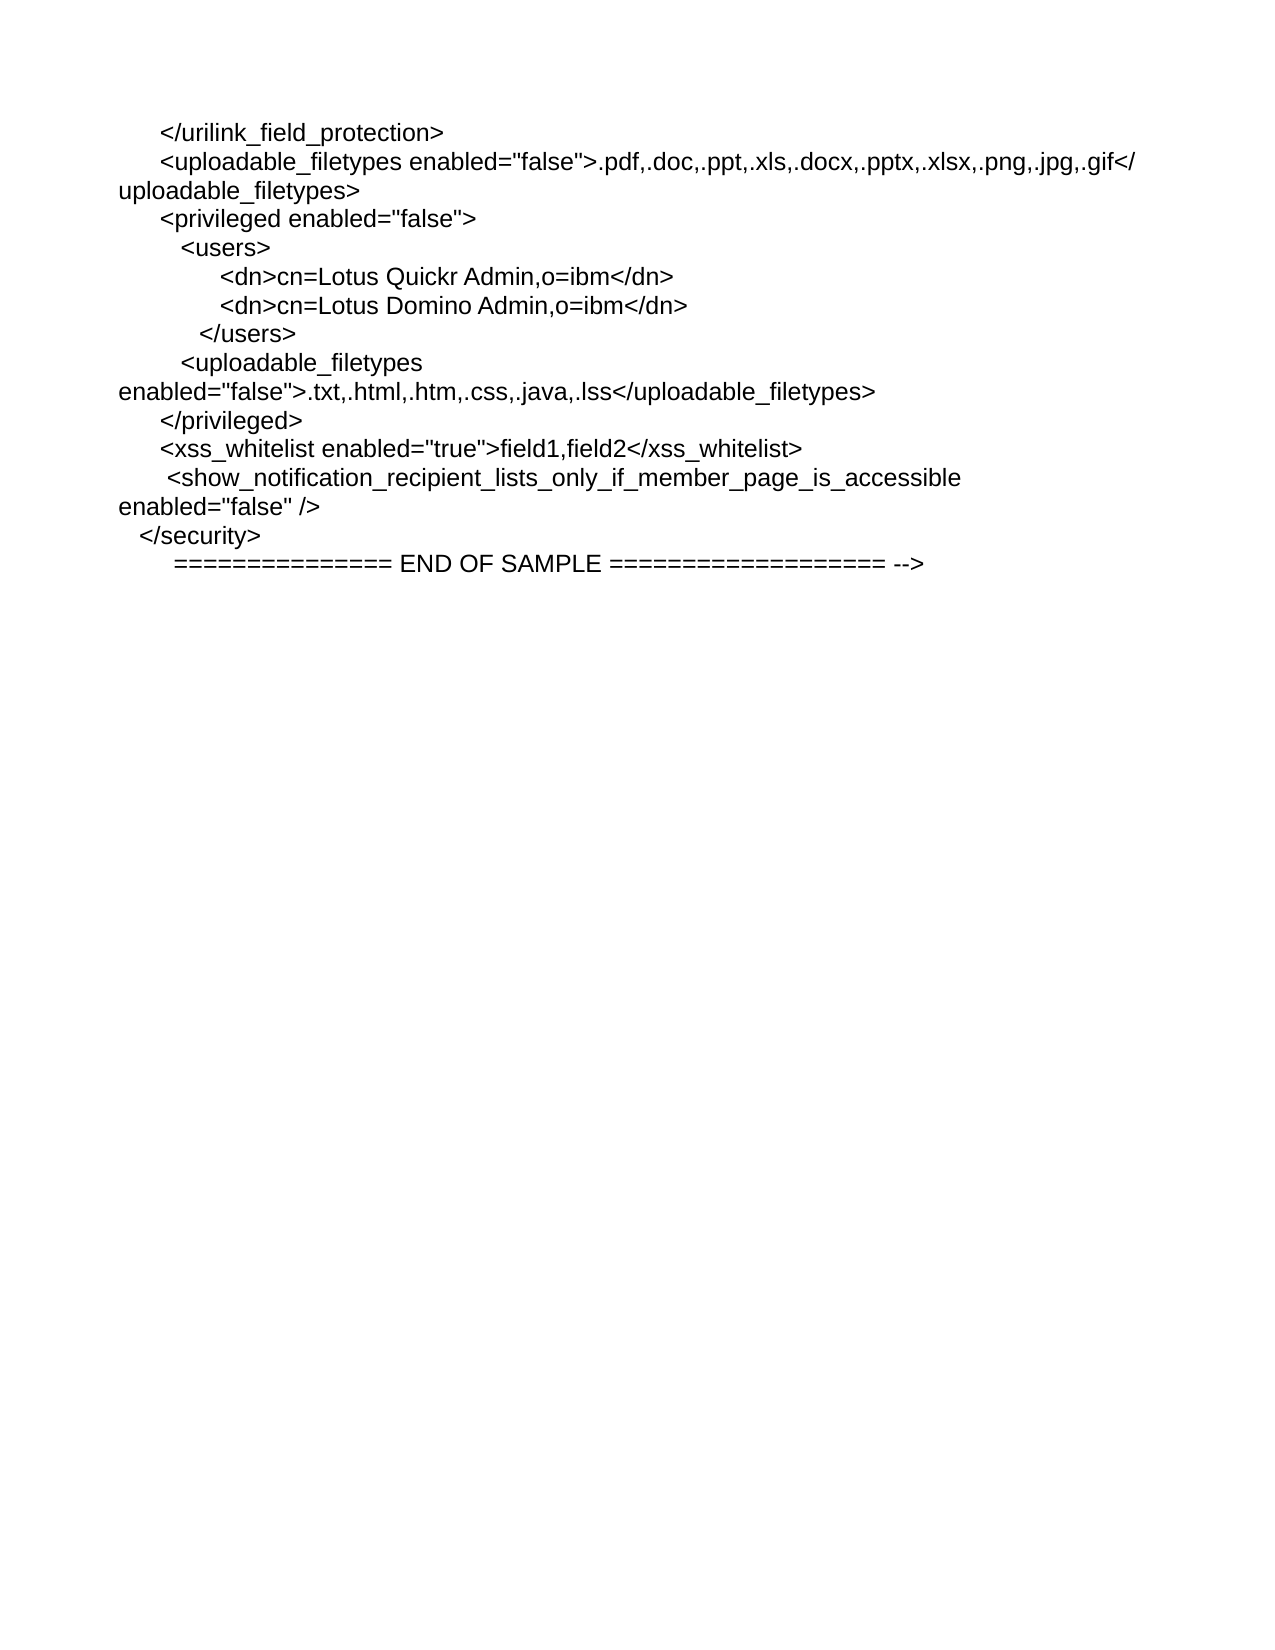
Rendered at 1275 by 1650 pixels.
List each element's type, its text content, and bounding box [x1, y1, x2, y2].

text <show_notification_recipient_lists_only_if_member_page_is_accessible enabled="false" /> [118, 463, 1157, 521]
text </users> [118, 319, 1157, 348]
text </privileged> [118, 406, 1157, 434]
text <dn>cn=Lotus Domino Admin,o=ibm</dn> [118, 291, 1157, 319]
text <uploadable_filetypes enabled="false">.pdf,.doc,.ppt,.xls,.docx,.pptx,.xlsx,.png,.jpg,.gif</uploadable_filetypes> [118, 147, 1157, 204]
text <dn>cn=Lotus Quickr Admin,o=ibm</dn> [118, 262, 1157, 291]
text </urilink_field_protection> [118, 118, 1157, 147]
text <privileged enabled="false"> [118, 204, 1157, 233]
text <uploadable_filetypes enabled="false">.txt,.html,.htm,.css,.java,.lss</uploadable_filetypes> [118, 348, 1157, 406]
text <xss_whitelist enabled="true">field1,field2</xss_whitelist> [118, 434, 1157, 463]
text =============== END OF SAMPLE =================== --> [118, 549, 1157, 578]
text <users> [118, 233, 1157, 262]
text </security> [118, 521, 1157, 549]
